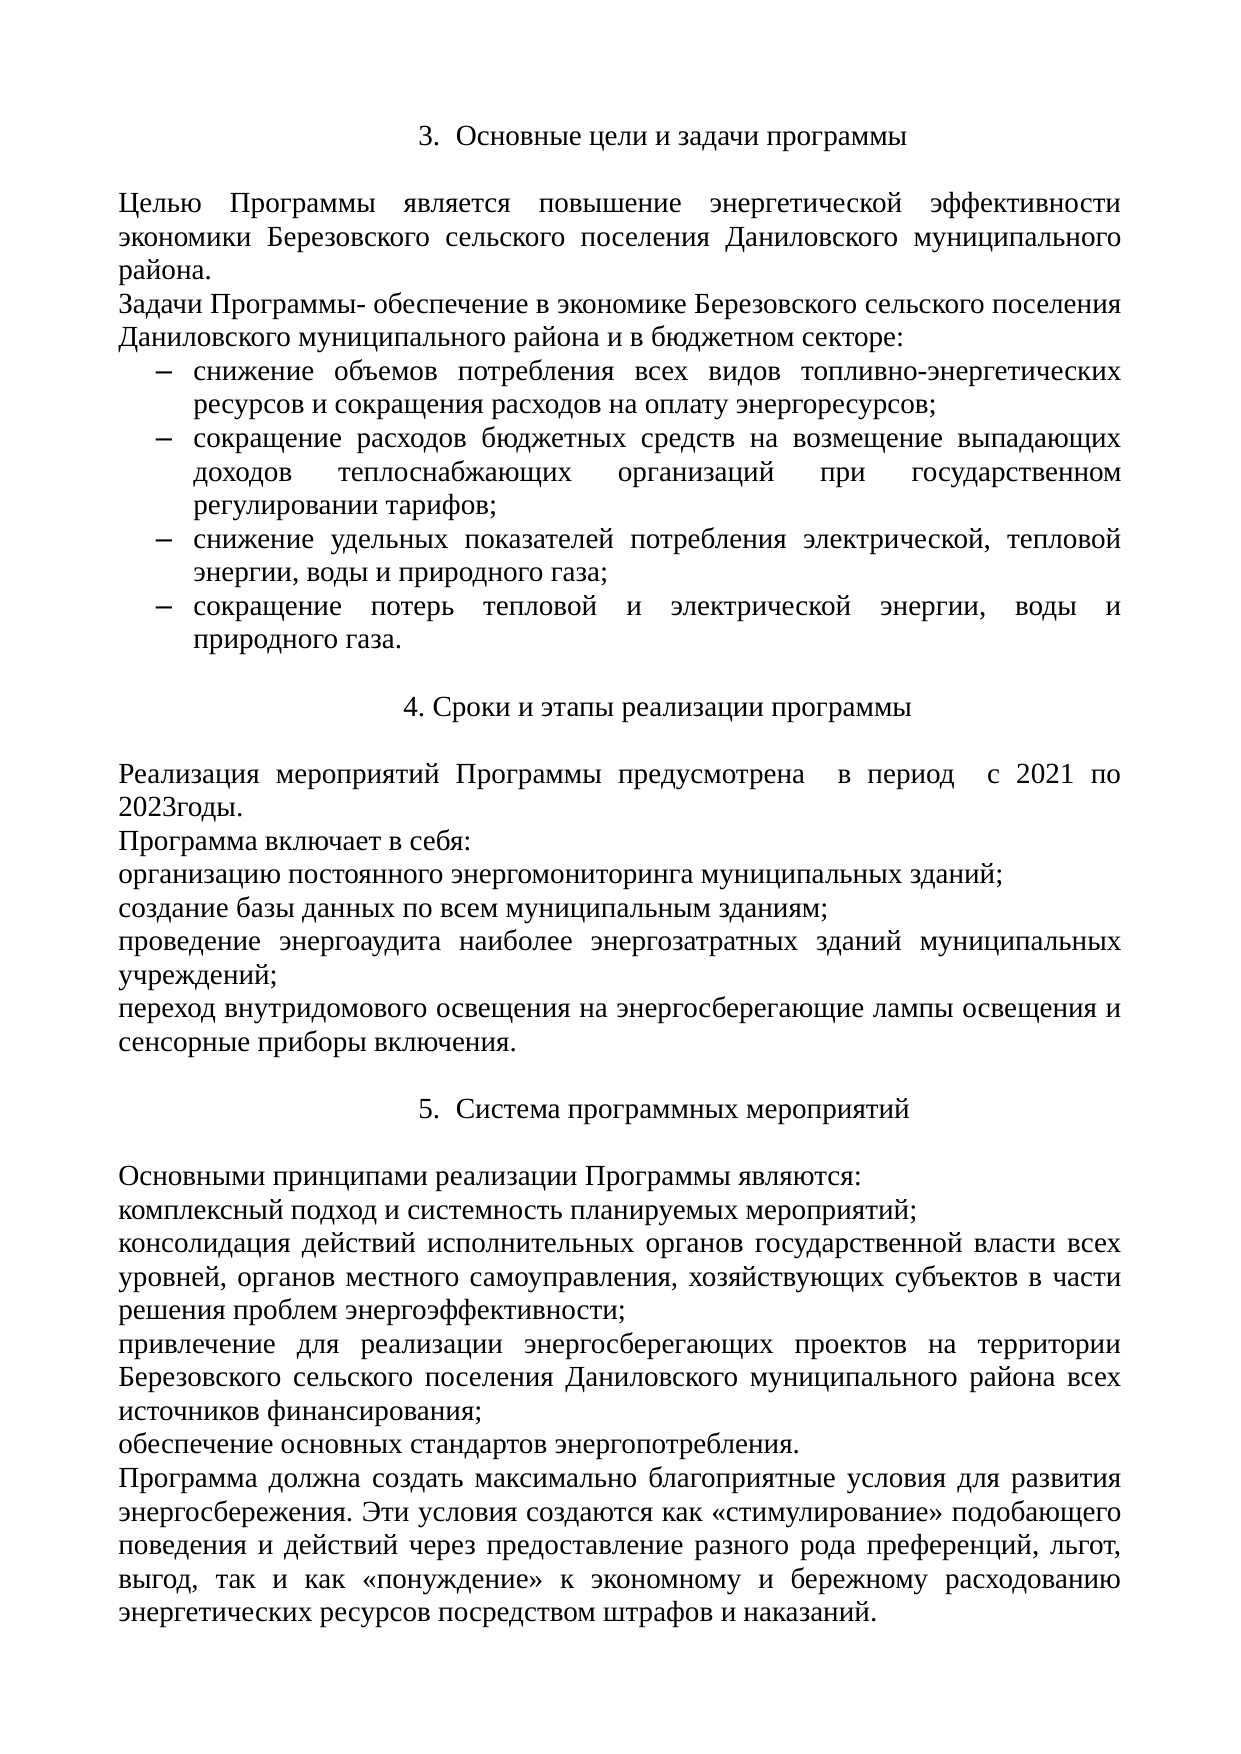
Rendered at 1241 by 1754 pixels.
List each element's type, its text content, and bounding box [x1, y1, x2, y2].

text Программа включает в себя: [118, 823, 1122, 856]
text комплексный подход и системность планируемых мероприятий; [118, 1192, 1122, 1225]
text Программа должна создать максимально благоприятные условия для развития энергосбережения. Эти условия создаются как «стимулирование» подобающего поведения и действий через предоставление разного рода преференций, льгот, выгод, так и как «понуждение» к экономному и бережному расходованию энергетических ресурсов посредством штрафов и наказаний. [118, 1460, 1122, 1628]
list сокращение расходов бюджетных средств на возмещение выпадающих доходов теплоснабжающих организаций при государственном регулировании тарифов; [156, 420, 1122, 521]
list 4. Сроки и этапы реализации программы [156, 689, 1122, 722]
text переход внутридомового освещения на энергосберегающие лампы освещения и сенсорные приборы включения. [118, 991, 1122, 1058]
text Реализация мероприятий Программы предусмотрена в период с 2021 по 2023годы. [118, 756, 1122, 823]
text проведение энергоаудита наиболее энергозатратных зданий муниципальных учреждений; [118, 923, 1122, 991]
text Целью Программы является повышение энергетической эффективности экономики Березовского сельского поселения Даниловского муниципального района. [118, 185, 1122, 286]
list сокращение потерь тепловой и электрической энергии, воды и природного газа. [156, 588, 1122, 655]
text обеспечение основных стандартов энергопотребления. [118, 1427, 1122, 1460]
text организацию постоянного энергомониторинга муниципальных зданий; [118, 856, 1122, 890]
text Основными принципами реализации Программы являются: [118, 1158, 1122, 1192]
text привлечение для реализации энергосберегающих проектов на территории Березовского сельского поселения Даниловского муниципального района всех источников финансирования; [118, 1326, 1122, 1427]
list снижение удельных показателей потребления электрической, тепловой энергии, воды и природного газа; [156, 521, 1122, 588]
text создание базы данных по всем муниципальным зданиям; [118, 890, 1122, 923]
text Задачи Программы- обеспечение в экономике Березовского сельского поселения Даниловского муниципального района и в бюджетном секторе: [118, 286, 1122, 353]
list снижение объемов потребления всех видов топливно-энергетических ресурсов и сокращения расходов на оплату энергоресурсов; [156, 353, 1122, 420]
list Основные цели и задачи программы [418, 118, 1122, 152]
text консолидация действий исполнительных органов государственной власти всех уровней, органов местного самоуправления, хозяйствующих субъектов в части решения проблем энергоэффективности; [118, 1225, 1122, 1326]
list Система программных мероприятий [418, 1091, 1122, 1125]
